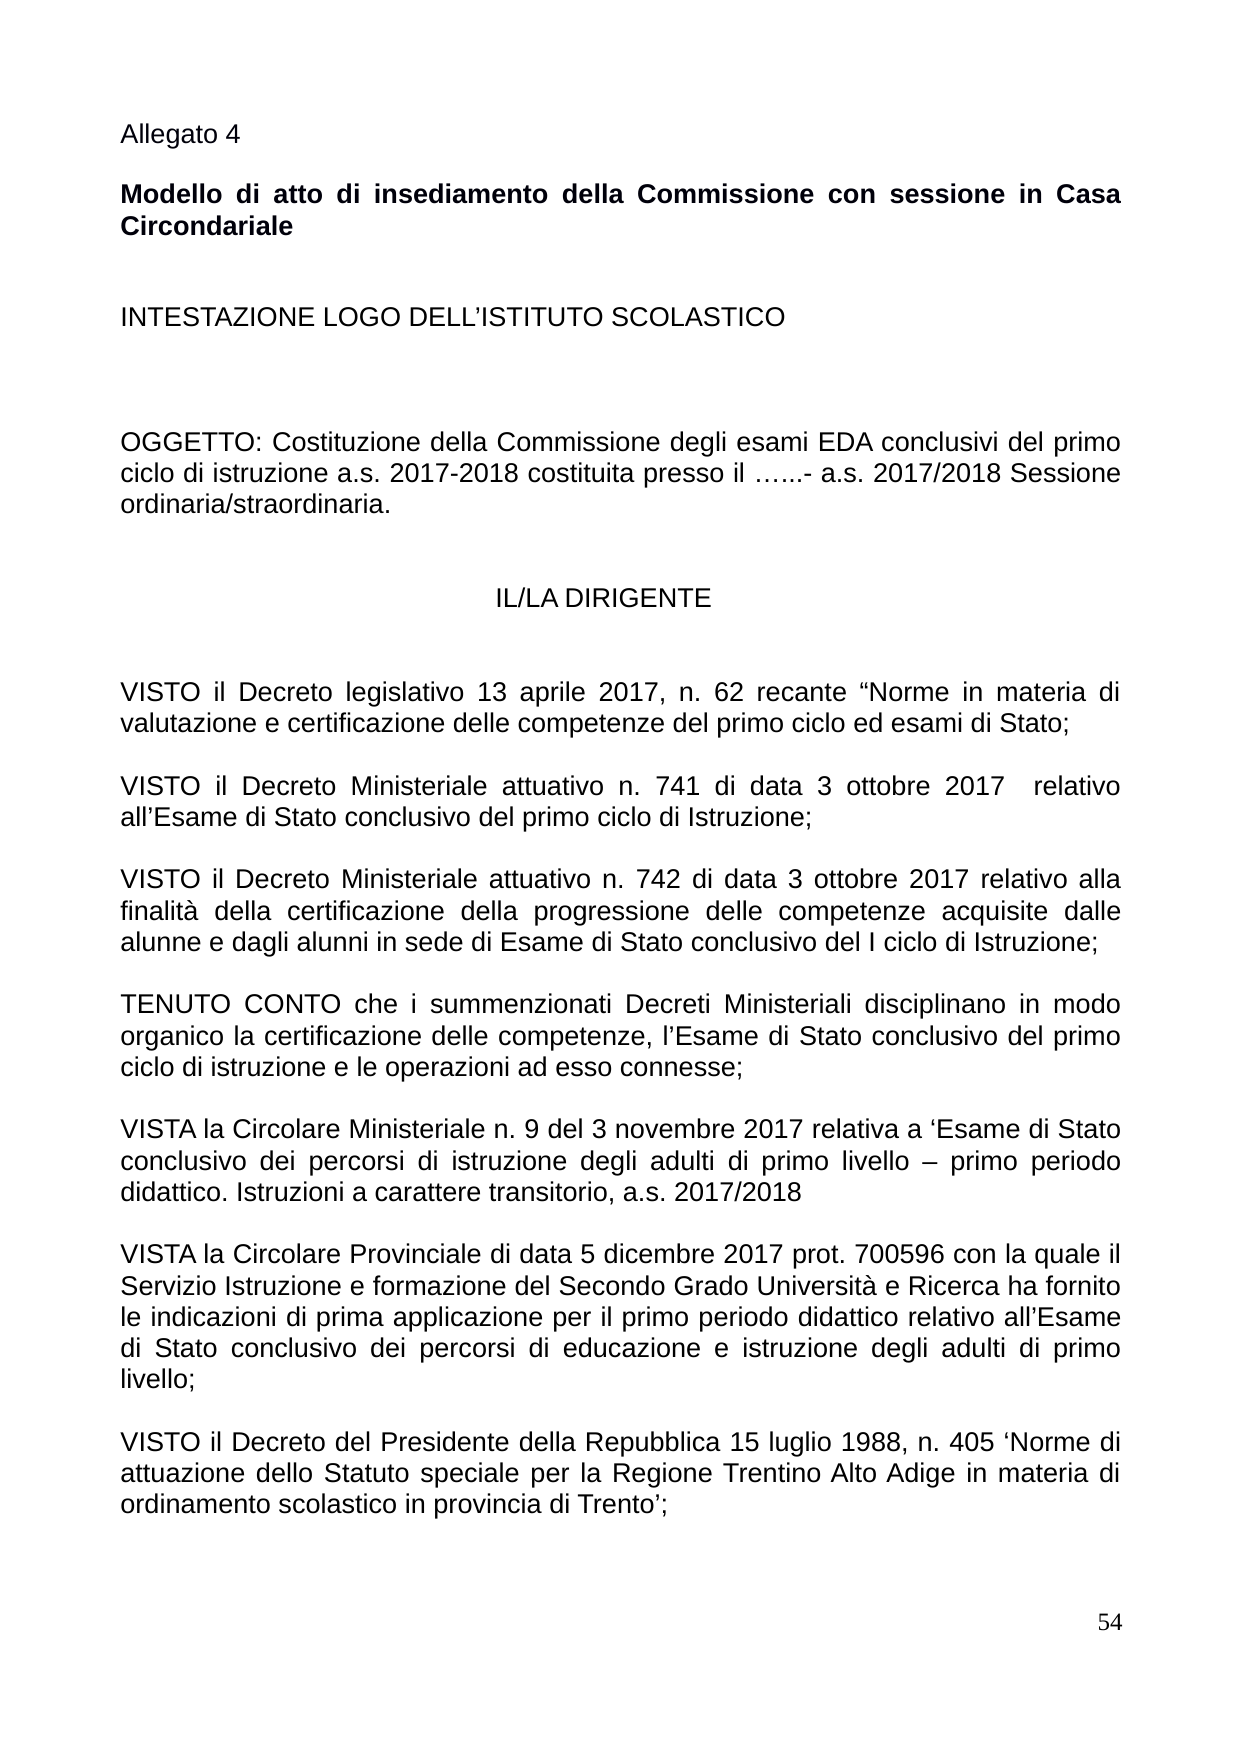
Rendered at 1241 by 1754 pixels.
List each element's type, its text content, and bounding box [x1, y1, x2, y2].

text VISTA la Circolare Ministeriale n. 9 del 3 novembre 2017 relativa a ‘Esame di Stato conclusivo dei percorsi di istruzione degli adulti di primo livello – primo periodo didattico. Istruzioni a carattere transitorio, a.s. 2017/2018 [120, 1113, 1122, 1207]
text INTESTAZIONE LOGO DELL’ISTITUTO SCOLASTICO [120, 301, 1122, 332]
text VISTO il Decreto Ministeriale attuativo n. 742 di data 3 ottobre 2017 relativo alla finalità della certificazione della progressione delle competenze acquisite dalle alunne e dagli alunni in sede di Esame di Stato conclusivo del I ciclo di Istruzione; [120, 863, 1122, 957]
text VISTO il Decreto del Presidente della Repubblica 15 luglio 1988, n. 405 ‘Norme di attuazione dello Statuto speciale per la Regione Trentino Alto Adige in materia di ordinamento scolastico in provincia di Trento’; [120, 1426, 1122, 1520]
text TENUTO CONTO che i summenzionati Decreti Ministeriali disciplinano in modo organico la certificazione delle competenze, l’Esame di Stato conclusivo del primo ciclo di istruzione e le operazioni ad esso connesse; [120, 988, 1122, 1082]
text VISTO il Decreto Ministeriale attuativo n. 741 di data 3 ottobre 2017 relativo all’Esame di Stato conclusivo del primo ciclo di Istruzione; [120, 770, 1122, 832]
text IL/LA DIRIGENTE [120, 582, 1122, 613]
text Modello di atto di insediamento della Commissione con sessione in Casa Circondariale [120, 178, 1122, 241]
text Allegato 4 [120, 118, 1122, 149]
text VISTO il Decreto legislativo 13 aprile 2017, n. 62 recante “Norme in materia di valutazione e certificazione delle competenze del primo ciclo ed esami di Stato; [120, 676, 1122, 738]
text VISTA la Circolare Provinciale di data 5 dicembre 2017 prot. 700596 con la quale il Servizio Istruzione e formazione del Secondo Grado Università e Ricerca ha fornito le indicazioni di prima applicazione per il primo periodo didattico relativo all’Esame di Stato conclusivo dei percorsi di educazione e istruzione degli adulti di primo livello; [120, 1238, 1122, 1395]
text OGGETTO: Costituzione della Commissione degli esami EDA conclusivi del primo ciclo di istruzione a.s. 2017-2018 costituita presso il …...- a.s. 2017/2018 Sessione ordinaria/straordinaria. [120, 426, 1122, 520]
